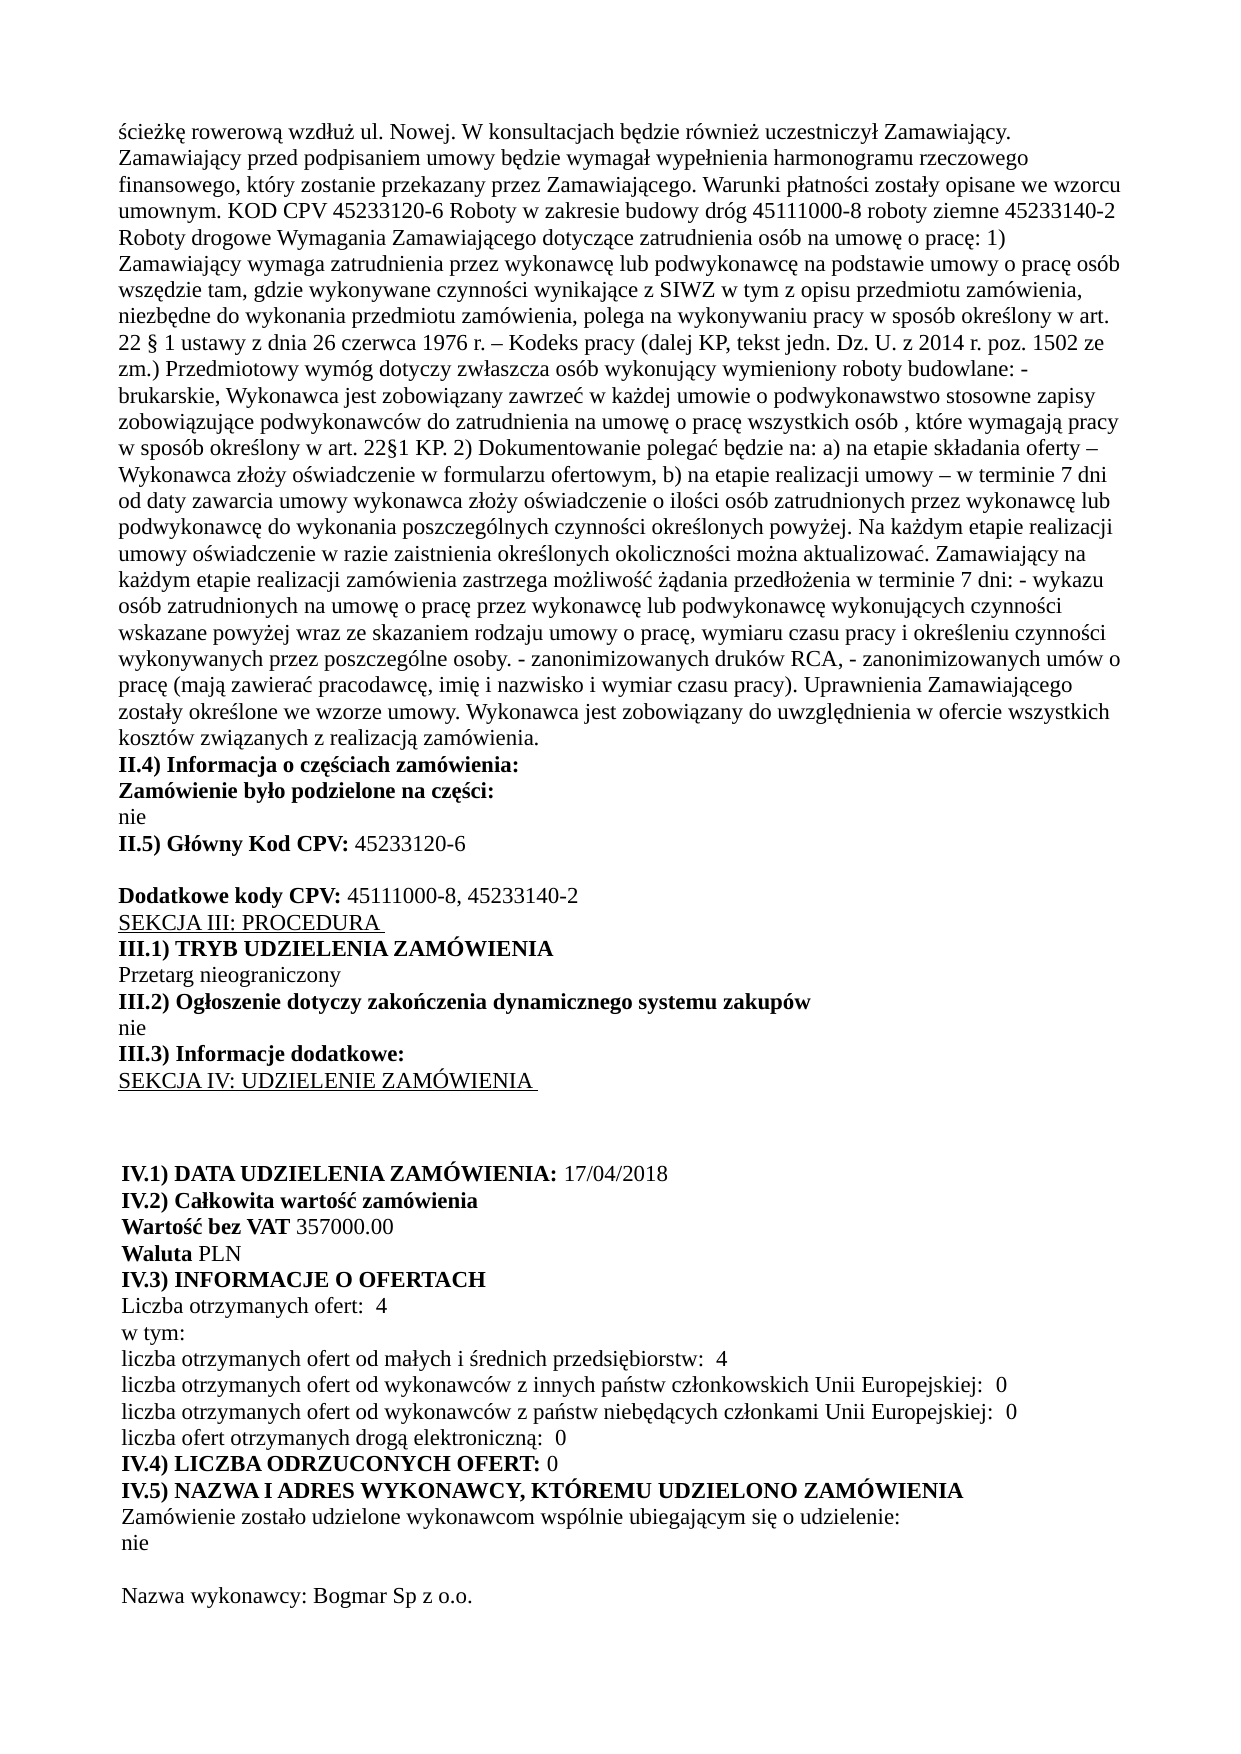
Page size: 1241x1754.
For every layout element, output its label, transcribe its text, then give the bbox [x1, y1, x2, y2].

text III.2) Ogłoszenie dotyczy zakończenia dynamicznego systemu zakupów [118, 988, 1122, 1014]
text Przetarg nieograniczony [118, 961, 1122, 988]
table_cell [118, 1125, 608, 1158]
text III.1) TRYB UDZIELENIA ZAMÓWIENIA [118, 935, 1122, 961]
text SEKCJA III: PROCEDURA [118, 909, 1122, 935]
table_cell [608, 1125, 1122, 1158]
table_header [118, 1093, 608, 1125]
table_header [608, 1093, 1122, 1125]
text II.5) Główny Kod CPV: 45233120-6 [118, 830, 1122, 856]
text SEKCJA IV: UDZIELENIE ZAMÓWIENIA [118, 1067, 1122, 1093]
text nie [118, 803, 1122, 830]
text Dodatkowe kody CPV: 45111000-8, 45233140-2 [118, 882, 1122, 909]
text II.4) Informacja o częściach zamówienia: Zamówienie było podzielone na części: [118, 751, 1122, 803]
text nie [118, 1014, 1122, 1041]
text ścieżkę rowerową wzdłuż ul. Nowej. W konsultacjach będzie również uczestniczył Zamawiający. Zamawiający przed podpisaniem umowy będzie wymagał wypełnienia harmonogramu rzeczowego finansowego, który zostanie przekazany przez Zamawiającego. Warunki płatności zostały opisane we wzorcu umownym. KOD CPV 45233120-6 Roboty w zakresie budowy dróg 45111000-8 roboty ziemne 45233140-2 Roboty drogowe Wymagania Zamawiającego dotyczące zatrudnienia osób na umowę o pracę: 1) Zamawiający wymaga zatrudnienia przez wykonawcę lub podwykonawcę na podstawie umowy o pracę osób wszędzie tam, gdzie wykonywane czynności wynikające z SIWZ w tym z opisu przedmiotu zamówienia, niezbędne do wykonania przedmiotu zamówienia, polega na wykonywaniu pracy w sposób określony w art. 22 § 1 ustawy z dnia 26 czerwca 1976 r. – Kodeks pracy (dalej KP, tekst jedn. Dz. U. z 2014 r. poz. 1502 ze zm.) Przedmiotowy wymóg dotyczy zwłaszcza osób wykonujący wymieniony roboty budowlane: - brukarskie, Wykonawca jest zobowiązany zawrzeć w każdej umowie o podwykonawstwo stosowne zapisy zobowiązujące podwykonawców do zatrudnienia na umowę o pracę wszystkich osób , które wymagają pracy w sposób określony w art. 22§1 KP. 2) Dokumentowanie polegać będzie na: a) na etapie składania oferty – Wykonawca złoży oświadczenie w formularzu ofertowym, b) na etapie realizacji umowy – w terminie 7 dni od daty zawarcia umowy wykonawca złoży oświadczenie o ilości osób zatrudnionych przez wykonawcę lub podwykonawcę do wykonania poszczególnych czynności określonych powyżej. Na każdym etapie realizacji umowy oświadczenie w razie zaistnienia określonych okoliczności można aktualizować. Zamawiający na każdym etapie realizacji zamówienia zastrzega możliwość żądania przedłożenia w terminie 7 dni: - wykazu osób zatrudnionych na umowę o pracę przez wykonawcę lub podwykonawcę wykonujących czynności wskazane powyżej wraz ze skazaniem rodzaju umowy o pracę, wymiaru czasu pracy i określeniu czynności wykonywanych przez poszczególne osoby. - zanonimizowanych druków RCA, - zanonimizowanych umów o pracę (mają zawierać pracodawcę, imię i nazwisko i wymiar czasu pracy). Uprawnienia Zamawiającego zostały określone we wzorze umowy. Wykonawca jest zobowiązany do uwzględnienia w ofercie wszystkich kosztów związanych z realizacją zamówienia. [118, 118, 1122, 751]
table_cell IV.1) DATA UDZIELENIA ZAMÓWIENIA: 17/04/2018 IV.2) Całkowita wartość zamówienia Wartość bez VAT 357000.00 Waluta PLN IV.3) INFORMACJE O OFERTACH Liczba otrzymanych ofert: 4 w tym: liczba otrzymanych ofert od małych i średnich przedsiębiorstw: 4 liczba otrzymanych ofert od wykonawców z innych państw członkowskich Unii Europejskiej: 0 liczba otrzymanych ofert od wykonawców z państw niebędących członkami Unii Europejskiej: 0 liczba ofert otrzymanych drogą elektroniczną: 0 IV.4) LICZBA ODRZUCONYCH OFERT: 0 IV.5) NAZWA I ADRES WYKONAWCY, KTÓREMU UDZIELONO ZAMÓWIENIA Zamówienie zostało udzielone wykonawcom wspólnie ubiegającym się o udzielenie: nie Nazwa wykonawcy: Bogmar Sp z o.o. [118, 1158, 1122, 1611]
text III.3) Informacje dodatkowe: [118, 1041, 1122, 1067]
